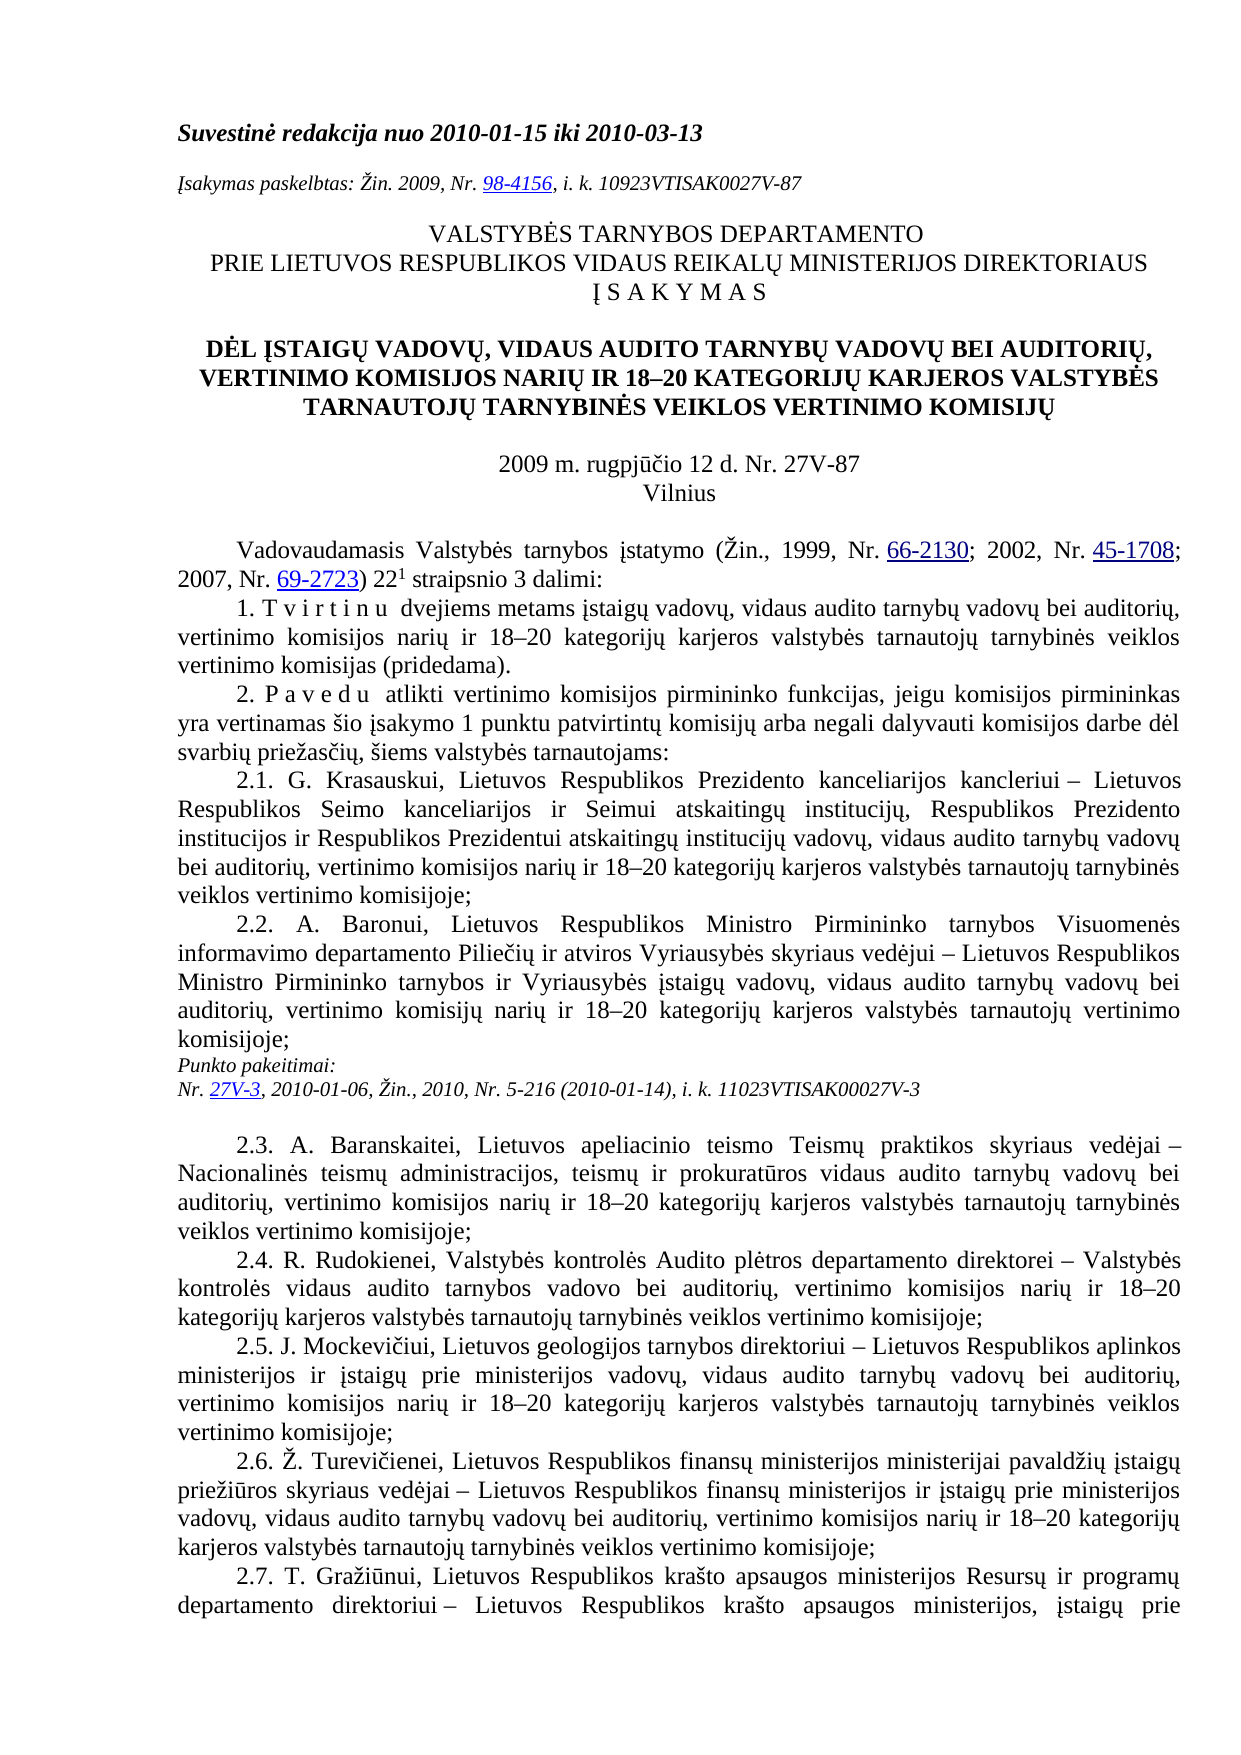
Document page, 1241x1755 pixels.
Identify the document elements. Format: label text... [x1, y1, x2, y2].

text 1. Tvirtinu dvejiems metams įstaigų vadovų, vidaus audito tarnybų vadovų bei auditorių, vertinimo komisijos narių ir 18–20 kategorijų karjeros valstybės tarnautojų tarnybinės veiklos vertinimo komisijas (pridedama). [177, 593, 1181, 679]
text 2.4. R. Rudokienei, Valstybės kontrolės Audito plėtros departamento direktorei – Valstybės kontrolės vidaus audito tarnybos vadovo bei auditorių, vertinimo komisijos narių ir 18–20 kategorijų karjeros valstybės tarnautojų tarnybinės veiklos vertinimo komisijoje; [177, 1245, 1181, 1331]
text 2.2. A. Baronui, Lietuvos Respublikos Ministro Pirmininko tarnybos Visuomenės informavimo departamento Piliečių ir atviros Vyriausybės skyriaus vedėjui – Lietuvos Respublikos Ministro Pirmininko tarnybos ir Vyriausybės įstaigų vadovų, vidaus audito tarnybų vadovų bei auditorių, vertinimo komisijų narių ir 18–20 kategorijų karjeros valstybės tarnautojų vertinimo komisijoje; [177, 909, 1181, 1053]
text dėl įstaigų vadovų, VIDAUS AUDITO TARNYBų VADOVŲ BEI AUDITORIŲ, vertinimo komisijos narių ir 18–20 kategorijų karjeros valstybės tarnautojų TARNYBINĖS VEIKLOS vertinimo komisijų [177, 334, 1181, 420]
text ĮSAKYMAS [177, 277, 1181, 305]
text 2.5. J. Mockevičiui, Lietuvos geologijos tarnybos direktoriui – Lietuvos Respublikos aplinkos ministerijos ir įstaigų prie ministerijos vadovų, vidaus audito tarnybų vadovų bei auditorių, vertinimo komisijos narių ir 18–20 kategorijų karjeros valstybės tarnautojų tarnybinės veiklos vertinimo komisijoje; [177, 1331, 1181, 1446]
text Suvestinė redakcija nuo 2010-01-15 iki 2010-03-13 [177, 118, 1181, 147]
text 2.1. G. Krasauskui, Lietuvos Respublikos Prezidento kanceliarijos kancleriui – Lietuvos Respublikos Seimo kanceliarijos ir Seimui atskaitingų institucijų, Respublikos Prezidento institucijos ir Respublikos Prezidentui atskaitingų institucijų vadovų, vidaus audito tarnybų vadovų bei auditorių, vertinimo komisijos narių ir 18–20 kategorijų karjeros valstybės tarnautojų tarnybinės veiklos vertinimo komisijoje; [177, 765, 1181, 909]
text Įsakymas paskelbtas: Žin. 2009, Nr. 98-4156, i. k. 10923VTISAK0027V-87 [177, 171, 1181, 195]
text VALSTYBĖS TARNYBOS DEPARTAMENTO [177, 219, 1181, 248]
text PRIE LIETUVOS RESPUBLIKOS VIDAUS REIKALŲ MINISTERIJOS DIREKTORIAUS [177, 248, 1181, 277]
text Nr. 27V-3, 2010-01-06, Žin., 2010, Nr. 5-216 (2010-01-14), i. k. 11023VTISAK00027V-3 [177, 1077, 1181, 1101]
text 2009 m. rugpjūčio 12 d. Nr. 27V-87 [177, 449, 1181, 478]
text 2.7. T. Gražiūnui, Lietuvos Respublikos krašto apsaugos ministerijos Resursų ir programų departamento direktoriui – Lietuvos Respublikos krašto apsaugos ministerijos, įstaigų prie [177, 1561, 1181, 1618]
text 2. Pavedu atlikti vertinimo komisijos pirmininko funkcijas, jeigu komisijos pirmininkas yra vertinamas šio įsakymo 1 punktu patvirtintų komisijų arba negali dalyvauti komisijos darbe dėl svarbių priežasčių, šiems valstybės tarnautojams: [177, 679, 1181, 765]
text Vilnius [177, 478, 1181, 507]
text Punkto pakeitimai: [177, 1053, 1181, 1077]
text 2.3. A. Baranskaitei, Lietuvos apeliacinio teismo Teismų praktikos skyriaus vedėjai – Nacionalinės teismų administracijos, teismų ir prokuratūros vidaus audito tarnybų vadovų bei auditorių, vertinimo komisijos narių ir 18–20 kategorijų karjeros valstybės tarnautojų tarnybinės veiklos vertinimo komisijoje; [177, 1130, 1181, 1245]
text 2.6. Ž. Turevičienei, Lietuvos Respublikos finansų ministerijos ministerijai pavaldžių įstaigų priežiūros skyriaus vedėjai – Lietuvos Respublikos finansų ministerijos ir įstaigų prie ministerijos vadovų, vidaus audito tarnybų vadovų bei auditorių, vertinimo komisijos narių ir 18–20 kategorijų karjeros valstybės tarnautojų tarnybinės veiklos vertinimo komisijoje; [177, 1446, 1181, 1561]
text Vadovaudamasis Valstybės tarnybos įstatymo (Žin., 1999, Nr. 66-2130; 2002, Nr. 45-1708; 2007, Nr. 69-2723) 221 straipsnio 3 dalimi: [177, 535, 1181, 593]
